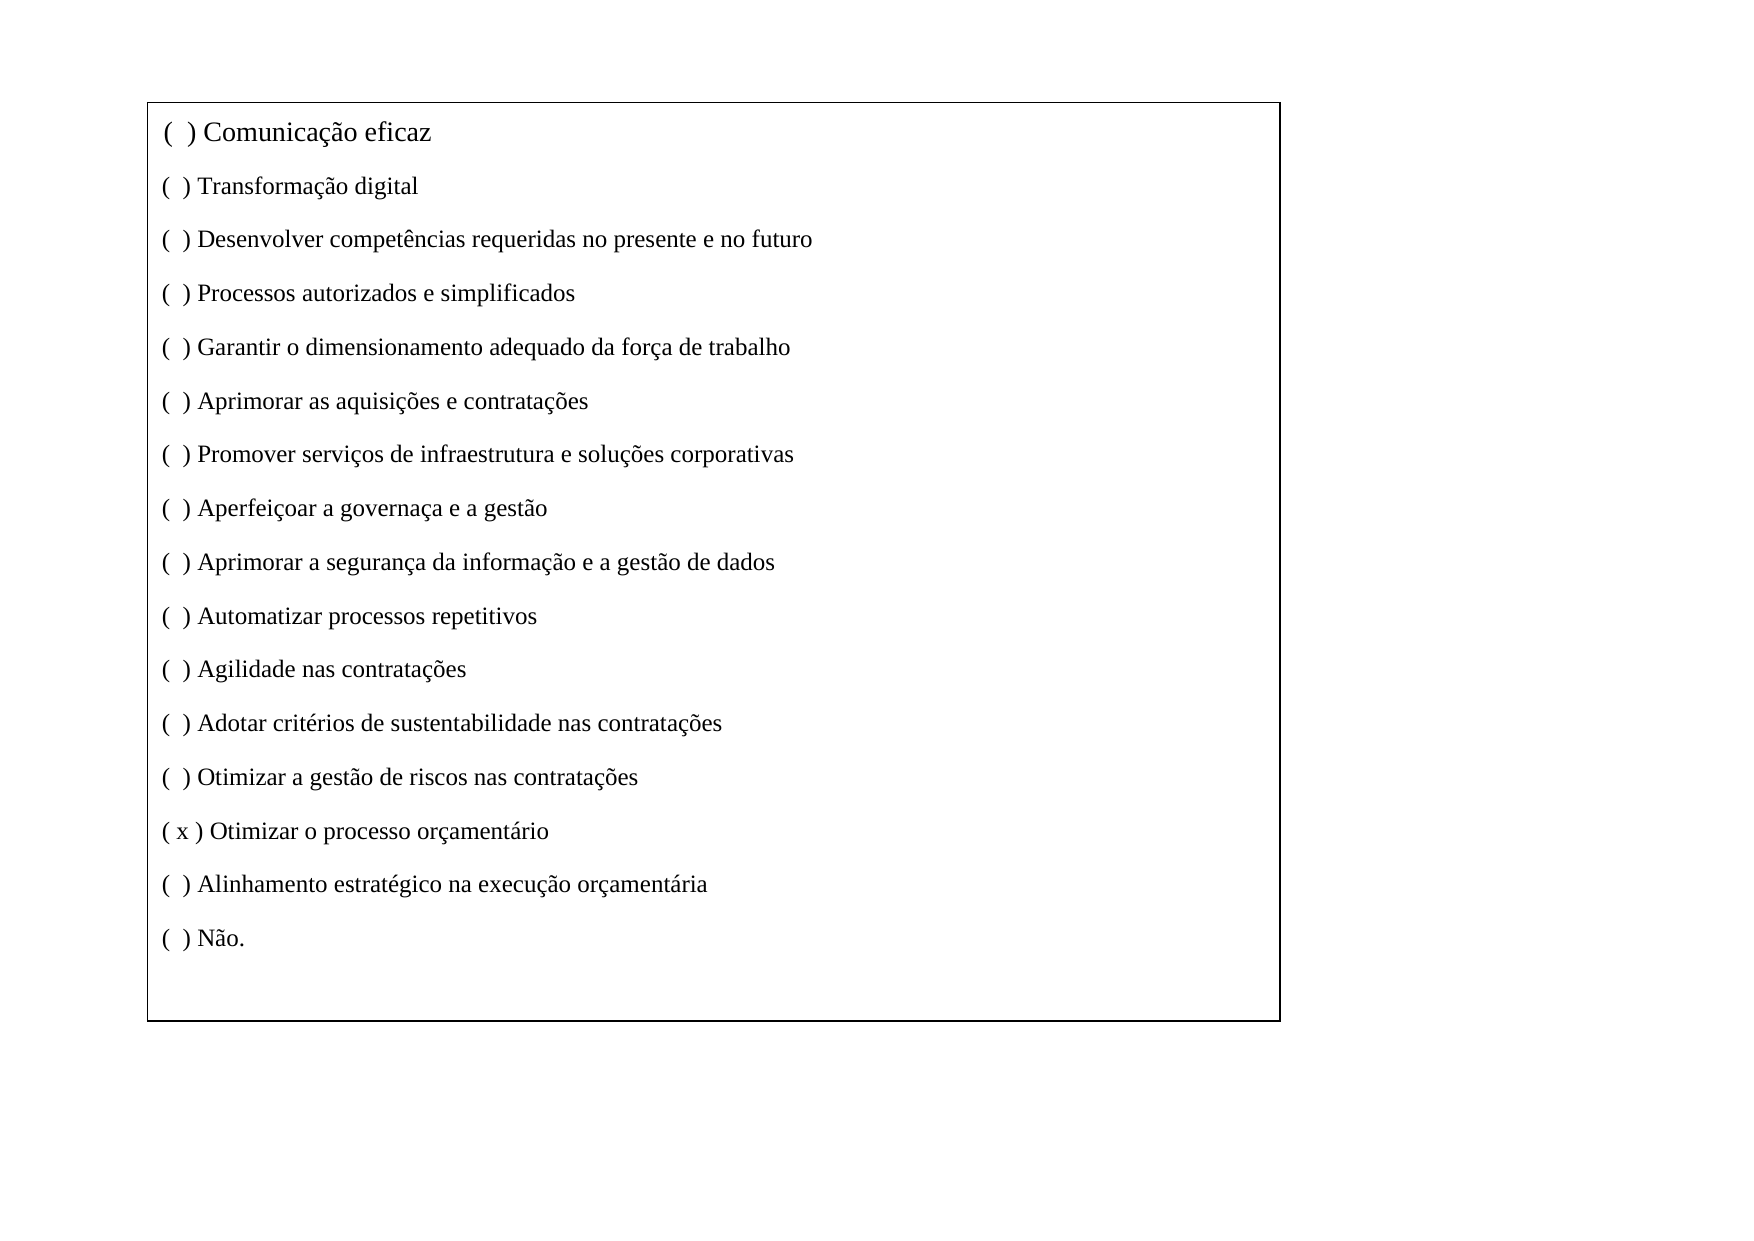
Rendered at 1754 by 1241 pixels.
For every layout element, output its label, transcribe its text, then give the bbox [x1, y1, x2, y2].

table_cell ( ) Comunicação eficaz ( ) Transformação digital ( ) Desenvolver competências requeridas no presente e no futuro ( ) Processos autorizados e simplificados ( ) Garantir o dimensionamento adequado da força de trabalho ( ) Aprimorar as aquisições e contratações ( ) Promover serviços de infraestrutura e soluções corporativas ( ) Aperfeiçoar a governaça e a gestão ( ) Aprimorar a segurança da informação e a gestão de dados ( ) Automatizar processos repetitivos ( ) Agilidade nas contratações ( ) Adotar critérios de sustentabilidade nas contratações ( ) Otimizar a gestão de riscos nas contratações ( x ) Otimizar o processo orçamentário ( ) Alinhamento estratégico na execução orçamentária ( ) Não. [148, 103, 1279, 1020]
